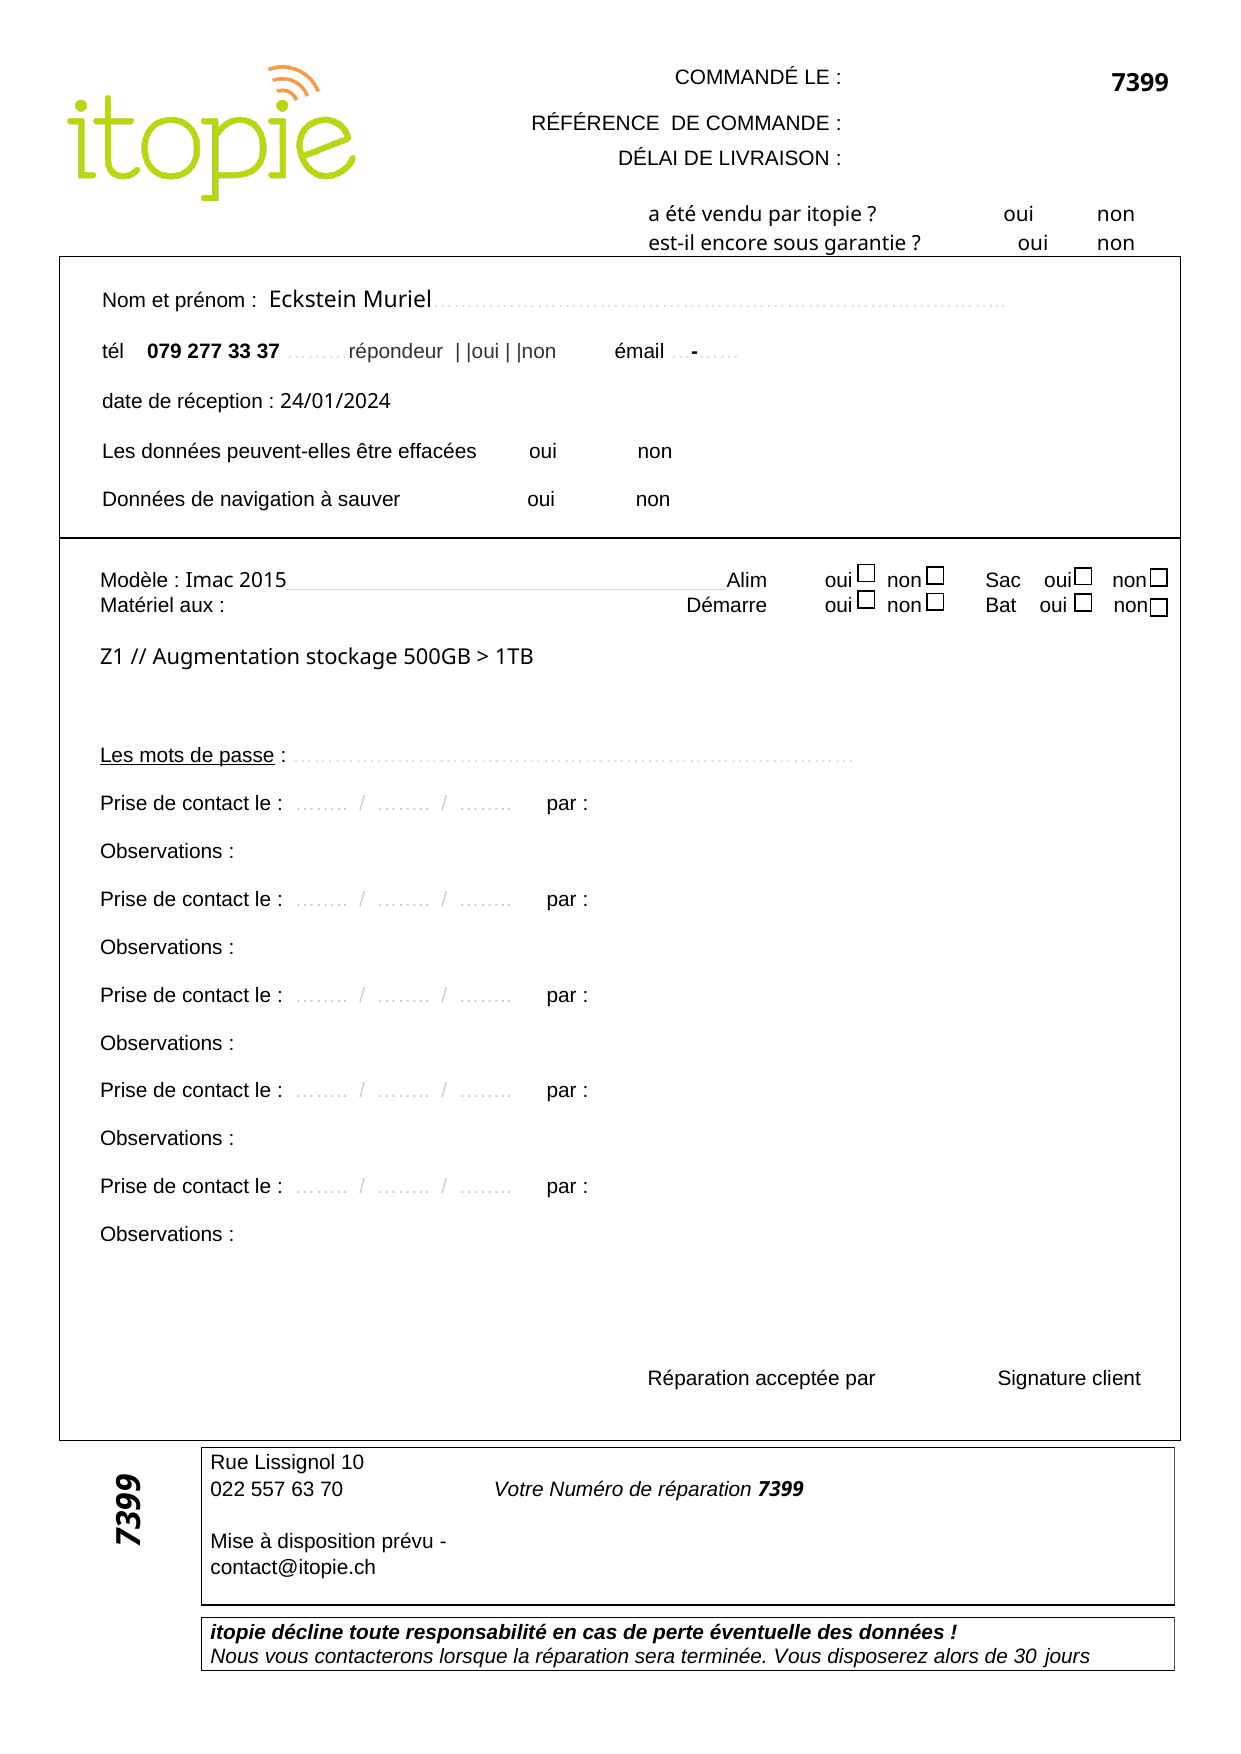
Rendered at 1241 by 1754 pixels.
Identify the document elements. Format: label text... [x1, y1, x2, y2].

text Prise de contact le : …….. / …….. / …….. par : [60, 788, 1180, 815]
text Observations : [60, 836, 1180, 863]
table_cell itopie décline toute responsabilité en cas de perte éventuelle des données ! Nous vous contacterons lorsque la réparation sera terminée. Vous disposerez alors de 30 jours [195, 1611, 1180, 1677]
text Matériel aux : Démarre oui non Bat oui non [60, 590, 1180, 617]
text Modèle : Imac 2015 Alim oui non Sac oui non [879, 562, 925, 590]
text Modèle : Imac 2015 Alim oui non Sac oui non [948, 562, 1180, 590]
text Observations : [60, 1123, 1180, 1150]
text Modèle : Imac 2015 Alim oui non Sac oui non [60, 562, 856, 590]
text Prise de contact le : …….. / …….. / …….. par : [60, 979, 1180, 1006]
text date de réception : 24/01/2024 [60, 383, 1180, 415]
picture [67, 65, 356, 201]
table_header Rue Lissignol 10 022 557 63 70 Votre Numéro de réparation 7399 Mise à disposition prévu - contact@itopie.ch [195, 1441, 1180, 1611]
text Observations : [60, 1219, 1180, 1246]
text Données de navigation à sauver oui non [60, 484, 1180, 511]
text Observations : [60, 931, 1180, 958]
text tél 079 277 33 37 ………répondeur | |oui | |non émail …-…… [60, 335, 1180, 362]
table_cell [847, 140, 1180, 175]
text est-il encore sous garantie ? oui non [59, 228, 1181, 256]
text Prise de contact le : …….. / …….. / …….. par : [60, 1075, 1180, 1102]
text Réparation acceptée par Signature client [60, 1363, 1180, 1390]
text Prise de contact le : …….. / …….. / …….. par : [60, 1171, 1180, 1198]
text Z1 // Augmentation stockage 500GB > 1TB [60, 638, 1180, 671]
table_cell [847, 105, 1180, 140]
text Nom et prénom : Eckstein Muriel……………………………………………………………………….. [60, 280, 1180, 314]
table_header 7399 [847, 59, 1180, 104]
text Prise de contact le : …….. / …….. / …….. par : [60, 883, 1180, 911]
text Les données peuvent-elles être effacées oui non [60, 436, 1180, 463]
text Les mots de passe : ……………………………………………………………………… [60, 740, 1180, 767]
table_cell DÉLAI DE LIVRAISON : [490, 140, 847, 175]
table_header COMMANDÉ LE : [490, 59, 847, 104]
table_header 7399 [59, 1441, 195, 1677]
text a été vendu par itopie ? oui non [59, 199, 1181, 228]
text Observations : [60, 1027, 1180, 1054]
table_cell RÉFÉRENCE DE COMMANDE : [490, 105, 847, 140]
